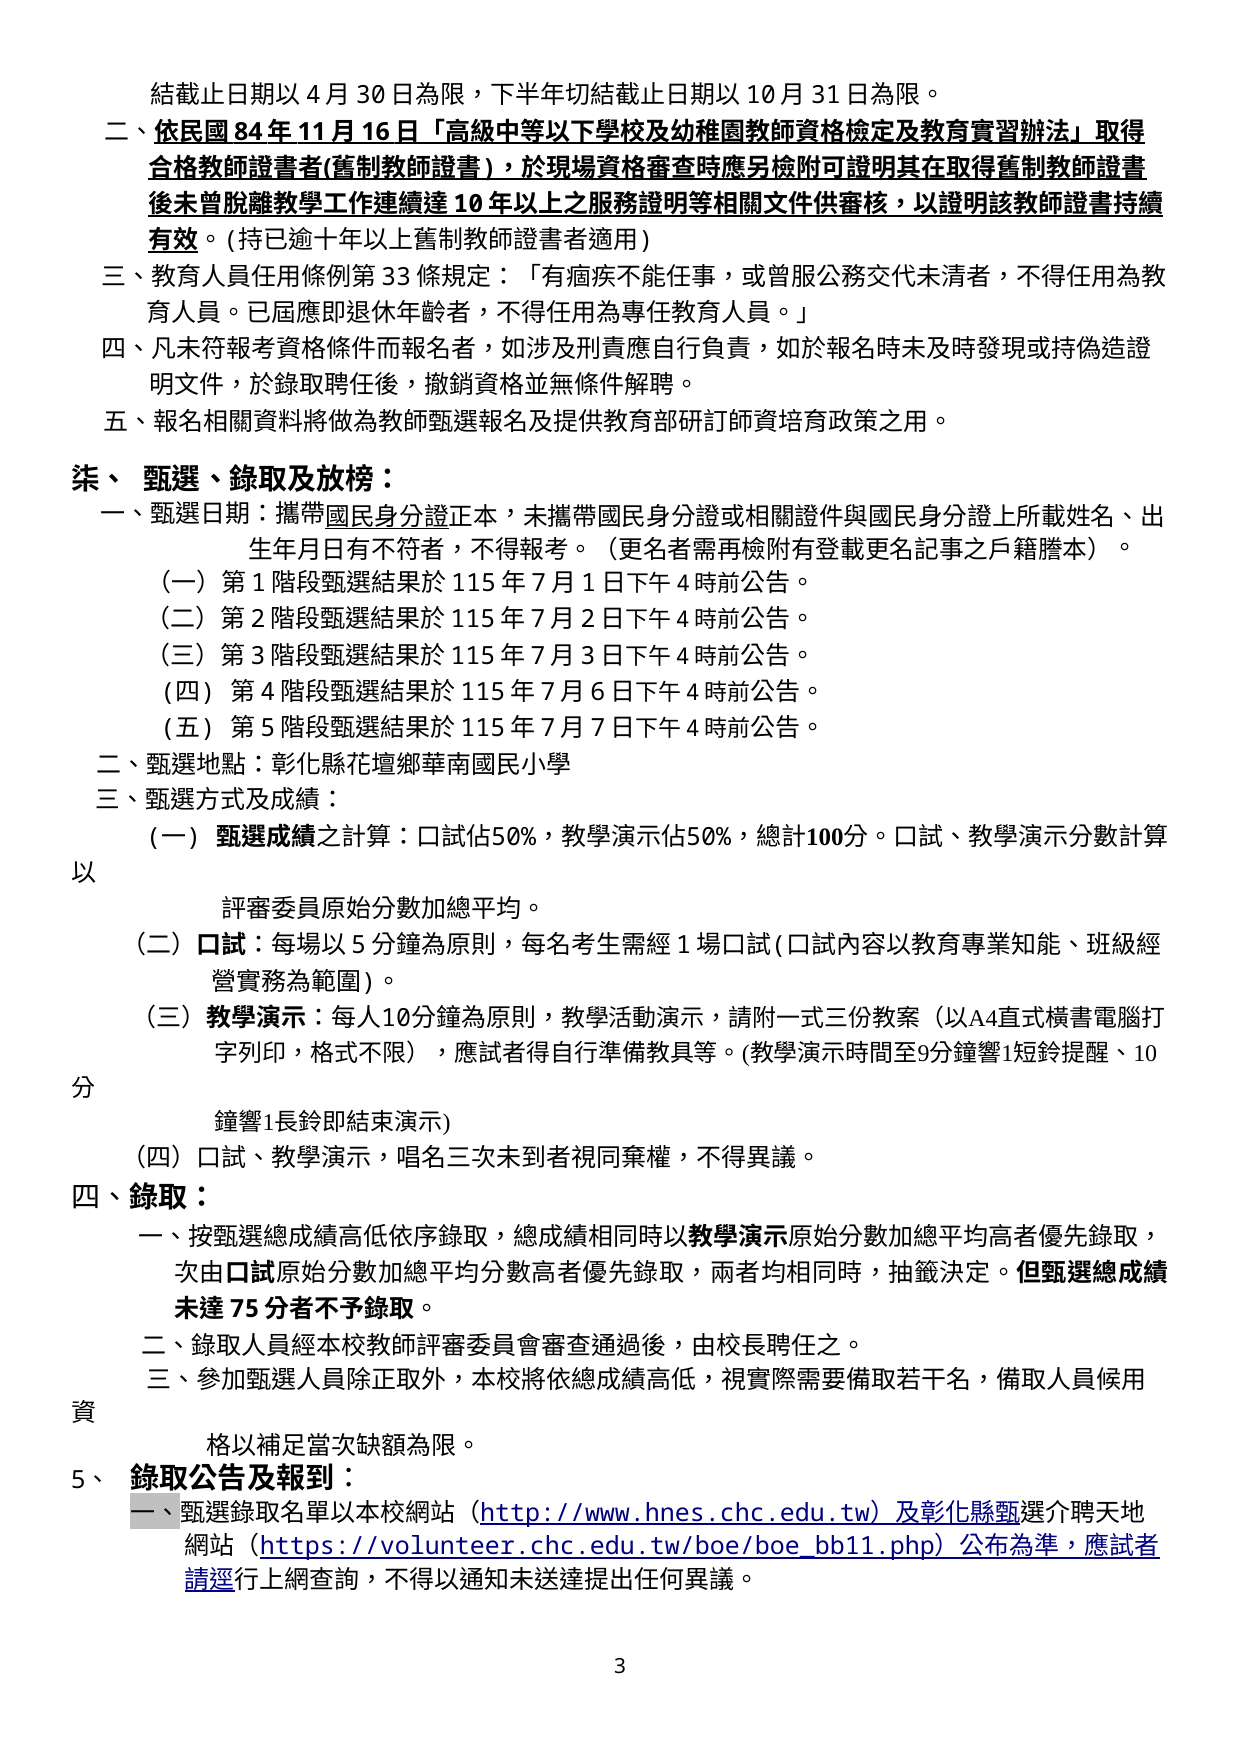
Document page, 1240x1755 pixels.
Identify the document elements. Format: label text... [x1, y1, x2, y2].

text 一、甄選日期：攜帶國民身分證正本，未攜帶國民身分證或相關證件與國民身分證上所載姓名、出生年月日有不符者，不得報考。（更名者需再檢附有登載更名記事之戶籍謄本）。 [100, 496, 1169, 563]
text 鐘響1長鈴即結束演示) [71, 1103, 1169, 1138]
list 甄選、錄取及放榜： [71, 463, 1184, 496]
text （四）口試、教學演示，唱名三次未到者視同棄權，不得異議。 [71, 1138, 1169, 1174]
text 字列印，格式不限），應試者得自行準備教具等。(教學演示時間至9分鐘響1短鈴提醒、10分 [71, 1033, 1169, 1103]
text 一、甄選錄取名單以本校網站（http://www.hnes.chc.edu.tw）及彰化縣甄選介聘天地網站（https://volunteer.chc.edu.tw/boe/boe_bb11.php）公布為準，應試者請逕行上網查詢，不得以通知未送達提出任何異議。 [130, 1495, 1169, 1595]
text （三）教學演示：每人10分鐘為原則，教學活動演示，請附一式三份教案（以A4直式橫書電腦打 [71, 997, 1169, 1033]
text 結截止日期以4月30日為限，下半年切結截止日期以10月31日為限。 [100, 75, 1169, 111]
text 營實務為範圍)。 [121, 961, 1169, 997]
text （二）口試：每場以5分鐘為原則，每名考生需經1場口試(口試內容以教育專業知能、班級經 [121, 925, 1169, 961]
text 三、甄選方式及成績： [71, 780, 1169, 816]
list 錄取公告及報到： [71, 1461, 1169, 1495]
text 二、甄選地點：彰化縣花壇鄉華南國民小學 [96, 746, 1184, 780]
text (四) 第4階段甄選結果於115年7月6日下午4時前公告。 [145, 671, 1169, 708]
text 四、錄取： [71, 1174, 1169, 1216]
text 格以補足當次缺額為限。 [71, 1428, 1169, 1461]
text 三、參加甄選人員除正取外，本校將依總成績高低，視實際需要備取若干名，備取人員候用資 [71, 1361, 1169, 1428]
text (五) 第5階段甄選結果於115年7月7日下午4時前公告。 [145, 708, 1169, 744]
text 五、報名相關資料將做為教師甄選報名及提供教育部研訂師資培育政策之用。 [71, 401, 1169, 437]
text 四、凡未符報考資格條件而報名者，如涉及刑責應自行負責，如於報名時未及時發現或持偽造證明文件，於錄取聘任後，撤銷資格並無條件解聘。 [101, 329, 1169, 401]
text 評審委員原始分數加總平均。 [71, 888, 1169, 925]
text （一）第1階段甄選結果於115年7月1日下午4時前公告。 [71, 563, 1169, 599]
text 三、教育人員任用條例第33條規定：「有痼疾不能任事，或曾服公務交代未清者，不得任用為教育人員。已屆應即退休年齡者，不得任用為專任教育人員。」 [101, 256, 1169, 329]
text (一) 甄選成績之計算：口試佔50%，教學演示佔50%，總計100分。口試、教學演示分數計算以 [71, 816, 1169, 888]
text 二、錄取人員經本校教師評審委員會審查通過後，由校長聘任之。 [71, 1325, 1169, 1361]
text 二、依民國84年11月16日「高級中等以下學校及幼稚園教師資格檢定及教育實習辦法」取得合格教師證書者(舊制教師證書)，於現場資格審查時應另檢附可證明其在取得舊制教師證書後未曾脫離教學工作連續達10年以上之服務證明等相關文件供審核，以證明該教師證書持續有效。(持已逾十年以上舊制教師證書者適用) [104, 111, 1169, 256]
text 一、按甄選總成績高低依序錄取，總成績相同時以教學演示原始分數加總平均高者優先錄取， [93, 1216, 1169, 1253]
text （三）第3階段甄選結果於115年7月3日下午4時前公告。 [145, 635, 1169, 671]
text 次由口試原始分數加總平均分數高者優先錄取，兩者均相同時，抽籤決定。但甄選總成績未達75分者不予錄取。 [174, 1253, 1169, 1325]
text （二）第2階段甄選結果於115年7月2日下午4時前公告。 [145, 599, 1169, 635]
